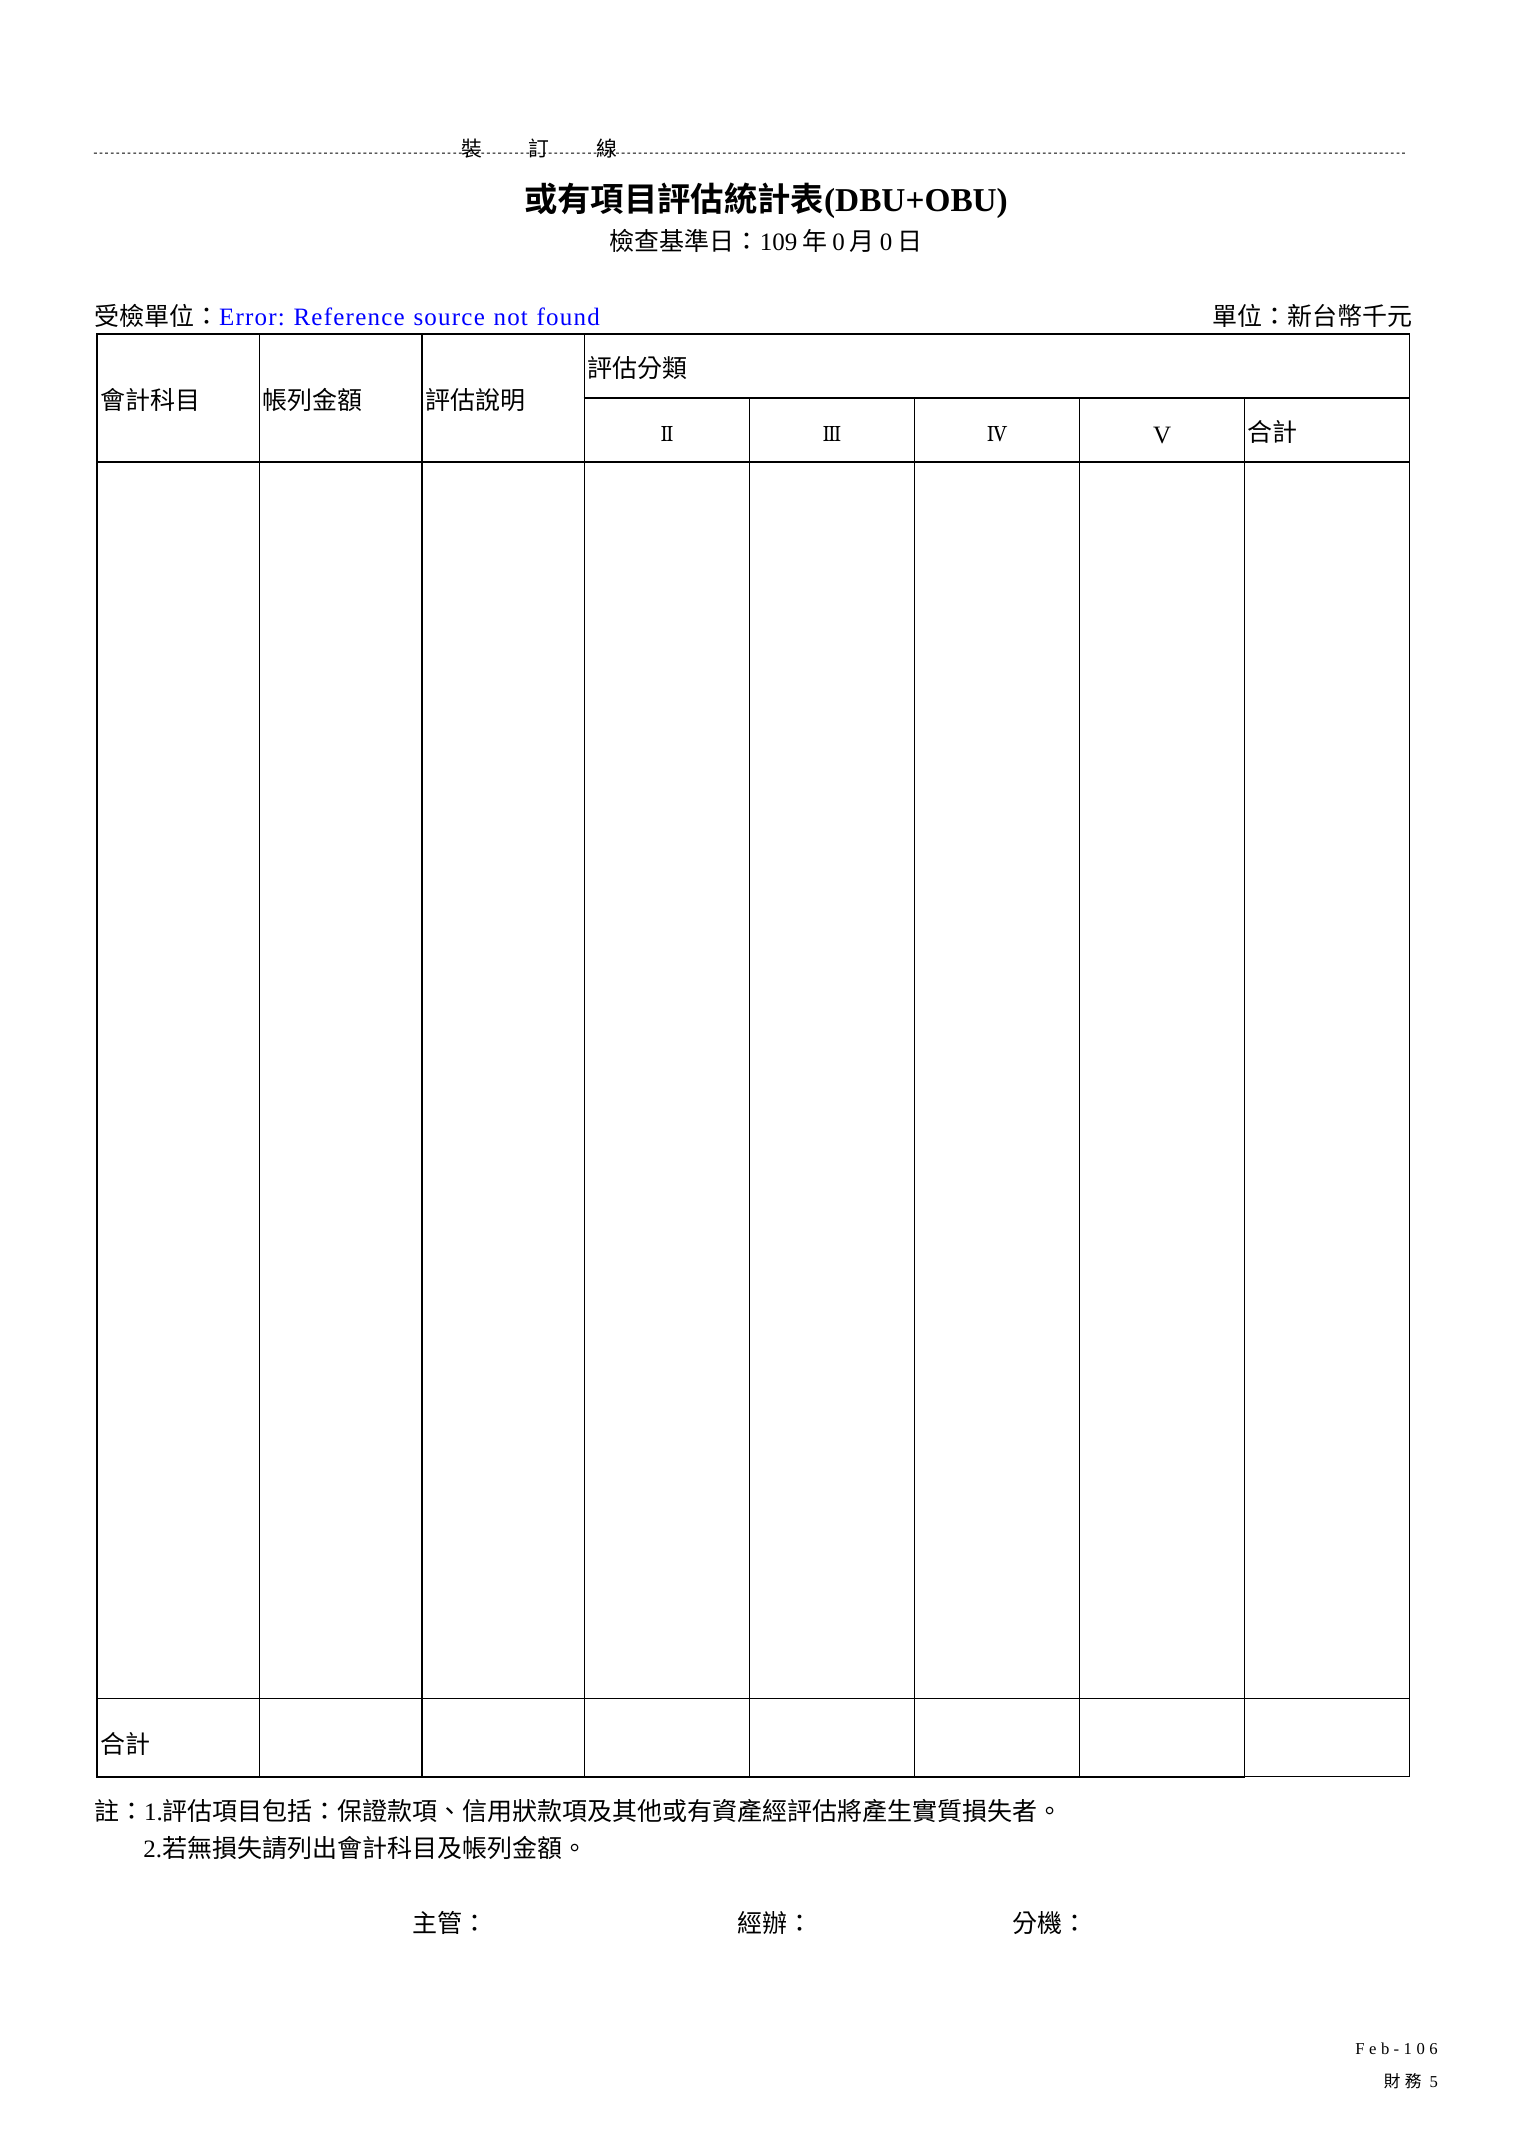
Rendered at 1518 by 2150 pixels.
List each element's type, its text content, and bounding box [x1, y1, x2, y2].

table_cell [1245, 463, 1409, 1697]
text 註：1.評估項目包括：保證款項、信用狀款項及其他或有資產經評估將產生實質損失者。 [94, 1790, 1437, 1828]
table_cell [1080, 463, 1244, 1697]
table_cell [1080, 1699, 1244, 1776]
text 檢查基準日：109年0月0日 [94, 221, 1437, 258]
table_header 帳列金額 [260, 335, 421, 461]
table_cell [423, 463, 584, 1697]
text 主管： 經辦： 分機： [394, 1903, 1437, 1940]
table_cell [98, 463, 259, 1697]
table_header 評估說明 [423, 335, 584, 461]
table_cell [585, 463, 749, 1697]
table_cell Ⅲ [750, 399, 914, 461]
table_cell V [1080, 399, 1244, 461]
table_cell 合計 [98, 1699, 259, 1776]
text 或有項目評估統計表(DBU+OBU) [94, 172, 1437, 221]
table_cell [915, 463, 1079, 1697]
table_cell Ⅱ [585, 399, 749, 461]
table_header 評估分類 [585, 335, 1409, 397]
table_header 會計科目 [98, 335, 259, 461]
text 受檢單位：○○銀行在臺分行 單位：新台幣千元 [94, 296, 1444, 333]
table_cell [1245, 1699, 1409, 1776]
table_cell [750, 1699, 914, 1776]
table_cell [260, 463, 421, 1697]
table_cell [423, 1699, 584, 1776]
table_cell [915, 1699, 1079, 1776]
table_cell 合計 [1245, 399, 1409, 461]
table_cell [585, 1699, 749, 1776]
table_cell [750, 463, 914, 1697]
table_cell [260, 1699, 421, 1776]
table_cell Ⅳ [915, 399, 1079, 461]
text 2.若無損失請列出會計科目及帳列金額。 [139, 1828, 1437, 1865]
